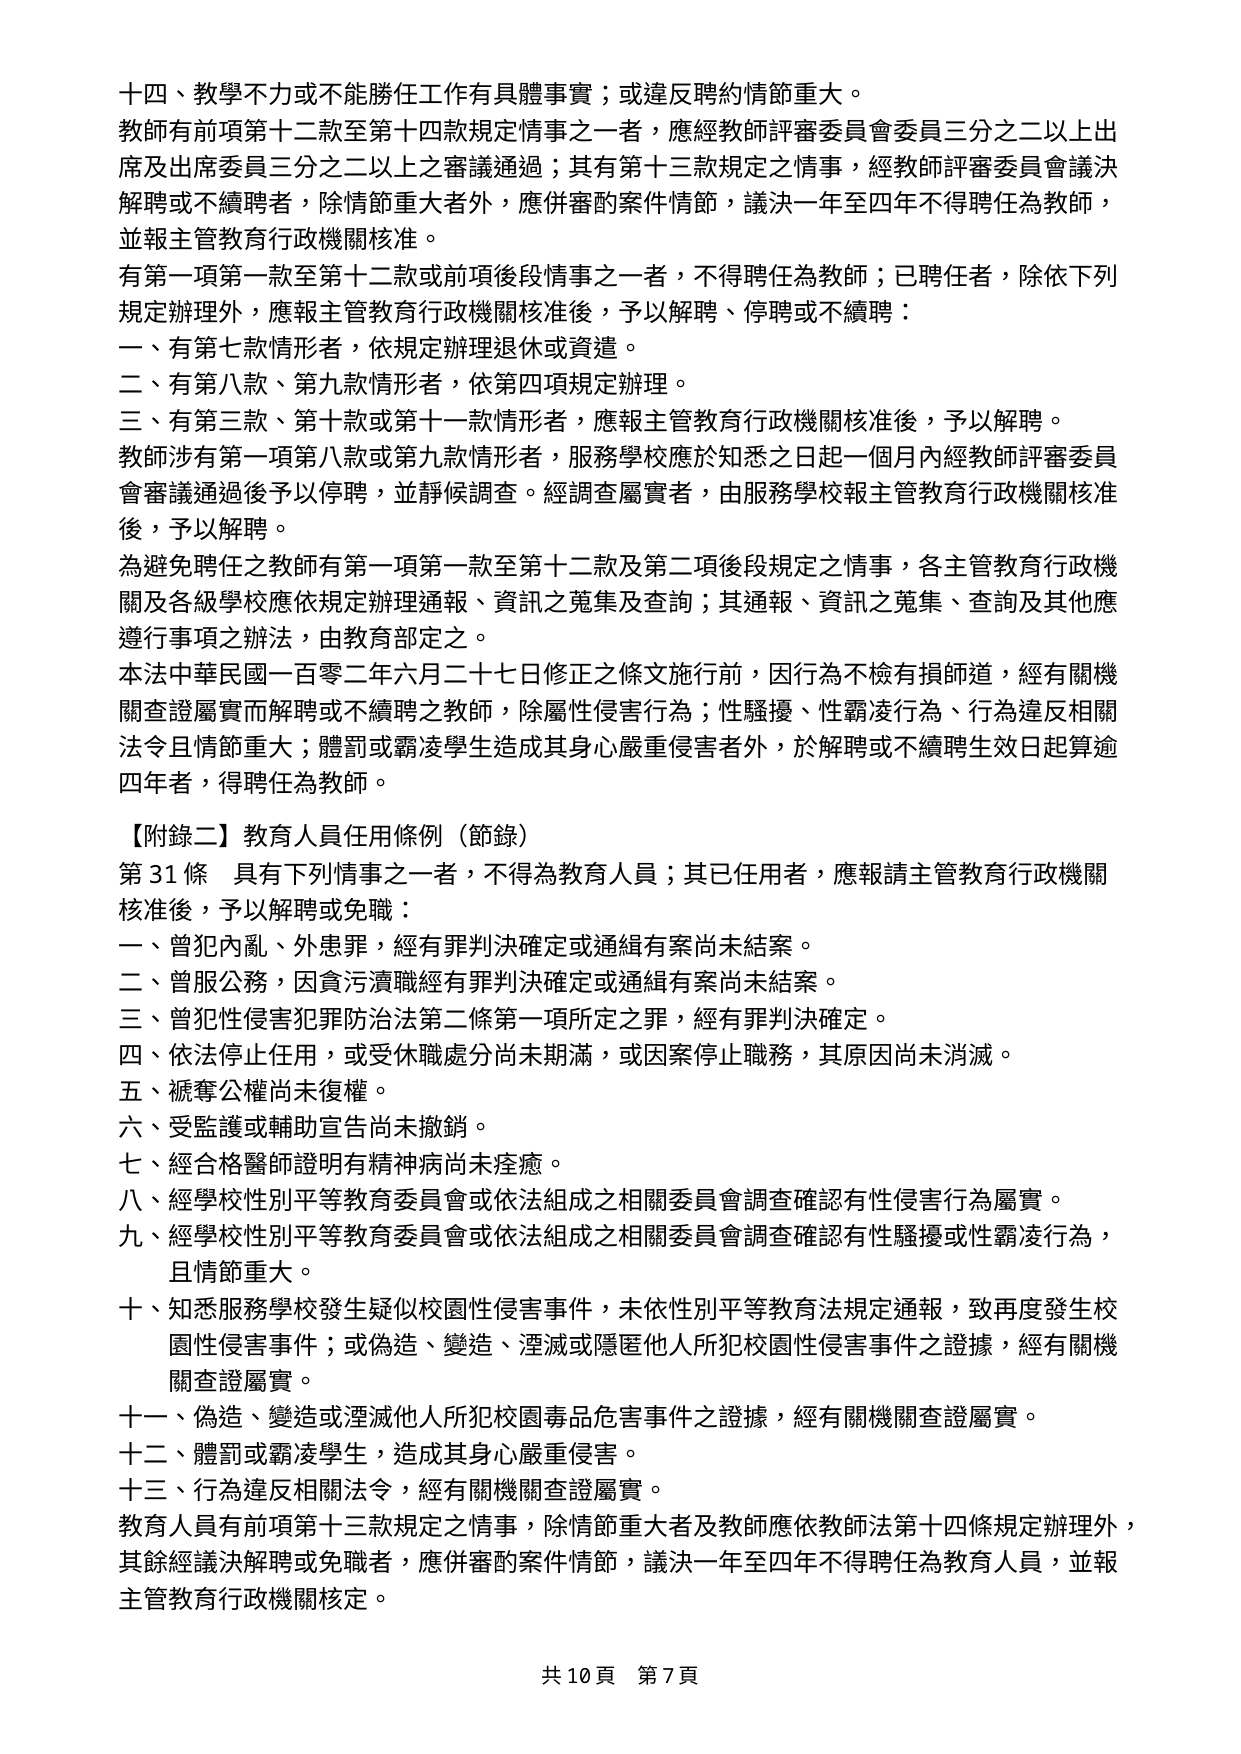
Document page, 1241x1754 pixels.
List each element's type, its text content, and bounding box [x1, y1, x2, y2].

text 三、有第三款、第十款或第十一款情形者，應報主管教育行政機關核准後，予以解聘。 [118, 401, 1122, 437]
text 教師涉有第一項第八款或第九款情形者，服務學校應於知悉之日起一個月內經教師評審委員會審議通過後予以停聘，並靜候調查。經調查屬實者，由服務學校報主管教育行政機關核准後，予以解聘。 [118, 437, 1122, 546]
text 為避免聘任之教師有第一項第一款至第十二款及第二項後段規定之情事，各主管教育行政機關及各級學校應依規定辦理通報、資訊之蒐集及查詢；其通報、資訊之蒐集、查詢及其他應遵行事項之辦法，由教育部定之。 [118, 546, 1122, 655]
text 十一、偽造、變造或湮滅他人所犯校園毒品危害事件之證據，經有關機關查證屬實。 [118, 1398, 1122, 1434]
text 第31條 具有下列情事之一者，不得為教育人員；其已任用者，應報請主管教育行政機關核准後，予以解聘或免職： [118, 854, 1122, 927]
text 七、經合格醫師證明有精神病尚未痊癒。 [118, 1144, 1122, 1180]
text 二、有第八款、第九款情形者，依第四項規定辦理。 [118, 365, 1122, 401]
text 八、經學校性別平等教育委員會或依法組成之相關委員會調查確認有性侵害行為屬實。 [118, 1180, 1122, 1217]
text 本法中華民國一百零二年六月二十七日修正之條文施行前，因行為不檢有損師道，經有關機關查證屬實而解聘或不續聘之教師，除屬性侵害行為；性騷擾、性霸凌行為、行為違反相關法令且情節重大；體罰或霸凌學生造成其身心嚴重侵害者外，於解聘或不續聘生效日起算逾四年者，得聘任為教師。 [118, 655, 1122, 800]
text 十二、體罰或霸凌學生，造成其身心嚴重侵害。 [118, 1434, 1122, 1470]
text 二、曾服公務，因貪污瀆職經有罪判決確定或通緝有案尚未結案。 [118, 963, 1122, 999]
text 十四、教學不力或不能勝任工作有具體事實；或違反聘約情節重大。 [118, 75, 1122, 111]
text 一、曾犯內亂、外患罪，經有罪判決確定或通緝有案尚未結案。 [118, 927, 1122, 963]
text 三、曾犯性侵害犯罪防治法第二條第一項所定之罪，經有罪判決確定。 [118, 999, 1122, 1035]
text 十、知悉服務學校發生疑似校園性侵害事件，未依性別平等教育法規定通報，致再度發生校園性侵害事件；或偽造、變造、湮滅或隱匿他人所犯校園性侵害事件之證據，經有關機關查證屬實。 [118, 1289, 1122, 1398]
text 【附錄二】教育人員任用條例（節錄） [118, 812, 1122, 854]
text 四、依法停止任用，或受休職處分尚未期滿，或因案停止職務，其原因尚未消滅。 [118, 1035, 1122, 1072]
text 有第一項第一款至第十二款或前項後段情事之一者，不得聘任為教師；已聘任者，除依下列規定辦理外，應報主管教育行政機關核准後，予以解聘、停聘或不續聘： [118, 256, 1122, 329]
text 六、受監護或輔助宣告尚未撤銷。 [118, 1108, 1122, 1144]
text 五、褫奪公權尚未復權。 [118, 1072, 1122, 1108]
text 教師有前項第十二款至第十四款規定情事之一者，應經教師評審委員會委員三分之二以上出席及出席委員三分之二以上之審議通過；其有第十三款規定之情事，經教師評審委員會議決解聘或不續聘者，除情節重大者外，應併審酌案件情節，議決一年至四年不得聘任為教師，並報主管教育行政機關核准。 [118, 111, 1122, 256]
text 九、經學校性別平等教育委員會或依法組成之相關委員會調查確認有性騷擾或性霸凌行為，且情節重大。 [118, 1217, 1122, 1289]
text 十三、行為違反相關法令，經有關機關查證屬實。 [118, 1470, 1122, 1507]
text 教育人員有前項第十三款規定之情事，除情節重大者及教師應依教師法第十四條規定辦理外，其餘經議決解聘或免職者，應併審酌案件情節，議決一年至四年不得聘任為教育人員，並報主管教育行政機關核定。 [118, 1507, 1122, 1615]
text 一、有第七款情形者，依規定辦理退休或資遣。 [118, 329, 1122, 365]
